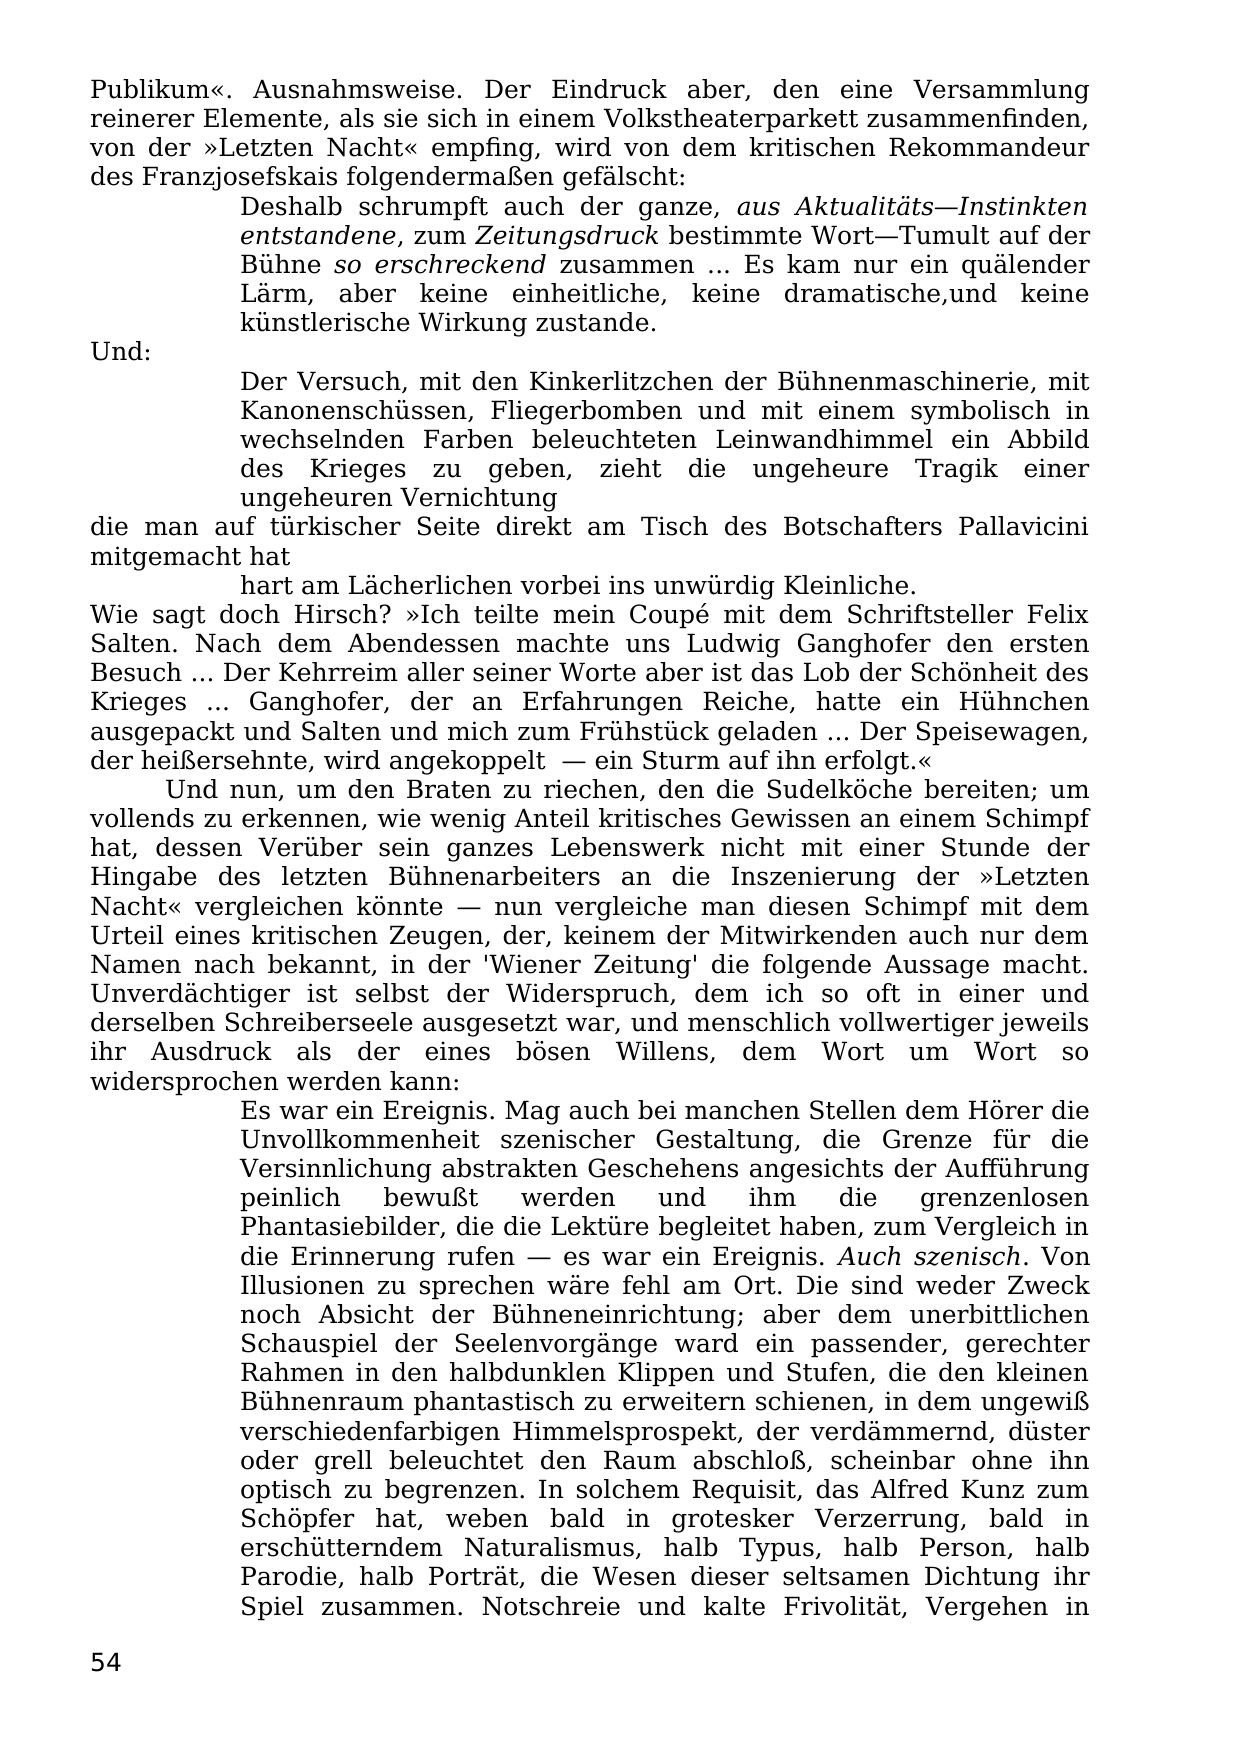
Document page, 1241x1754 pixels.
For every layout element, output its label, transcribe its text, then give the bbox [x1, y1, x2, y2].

text Publikum«. Ausnahmsweise. Der Eindruck aber, den eine Versammlung reinerer Elemente, als sie sich in einem Volkstheaterparkett zusammenfinden, von der »Letzten Nacht« empfing, wird von dem kritischen Rekommandeur des Franzjosefskais folgendermaßen gefälscht: [90, 75, 1091, 192]
text Der Versuch, mit den Kinkerlitzchen der Bühnenmaschinerie, mit Kanonenschüssen, Fliegerbomben und mit einem symbolisch in wechselnden Farben beleuchteten Leinwandhimmel ein Abbild des Krieges zu geben, zieht die ungeheure Tragik einer ungeheuren Vernichtung [240, 367, 1091, 512]
text die man auf türkischer Seite direkt am Tisch des Botschafters Pallavicini mitgemacht hat [90, 512, 1091, 571]
text Und nun, um den Braten zu riechen, den die Sudelköche bereiten; um vollends zu erkennen, wie wenig Anteil kritisches Gewissen an einem Schimpf hat, dessen Verüber sein ganzes Lebenswerk nicht mit einer Stunde der Hingabe des letzten Bühnenarbeiters an die Inszenierung der »Letzten Nacht« vergleichen könnte — nun vergleiche man diesen Schimpf mit dem Urteil eines kritischen Zeugen, der, keinem der Mitwirkenden auch nur dem Namen nach bekannt, in der 'Wiener Zeitung' die folgende Aussage macht. Unverdächtiger ist selbst der Widerspruch, dem ich so oft in einer und derselben Schreiberseele ausgesetzt war, und menschlich vollwertiger jeweils ihr Ausdruck als der eines bösen Willens, dem Wort um Wort so widersprochen werden kann: [90, 775, 1091, 1096]
text Wie sagt doch Hirsch? »Ich teilte mein Coupé mit dem Schriftsteller Felix Salten. Nach dem Abendessen machte uns Ludwig Ganghofer den ersten Besuch ... Der Kehrreim aller seiner Worte aber ist das Lob der Schönheit des Krieges ... Ganghofer, der an Erfahrungen Reiche, hatte ein Hühnchen ausgepackt und Salten und mich zum Frühstück geladen ... Der Speisewagen, der heißersehnte, wird angekoppelt — ein Sturm auf ihn erfolgt.« [90, 600, 1091, 775]
text hart am Lächerlichen vorbei ins unwürdig Kleinliche. [240, 571, 1091, 600]
text Es war ein Ereignis. Mag auch bei manchen Stellen dem Hörer die Unvollkommenheit szenischer Gestaltung, die Grenze für die Versinnlichung abstrakten Geschehens angesichts der Aufführung peinlich bewußt werden und ihm die grenzenlosen Phantasiebilder, die die Lektüre begleitet haben, zum Vergleich in die Erinnerung rufen — es war ein Ereignis. Auch szenisch. Von Illusionen zu sprechen wäre fehl am Ort. Die sind weder Zweck noch Absicht der Bühneneinrichtung; aber dem unerbittlichen Schauspiel der Seelenvorgänge ward ein passender, gerechter Rahmen in den halbdunklen Klippen und Stufen, die den kleinen Bühnenraum phantastisch zu erweitern schienen, in dem ungewiß verschiedenfarbigen Himmelsprospekt, der verdämmernd, düster oder grell beleuchtet den Raum abschloß, scheinbar ohne ihn optisch zu begrenzen. In solchem Requisit, das Alfred Kunz zum Schöpfer hat, weben bald in grotesker Verzerrung, bald in erschütterndem Naturalismus, halb Typus, halb Person, halb Parodie, halb Porträt, die Wesen dieser seltsamen Dichtung ihr Spiel zusammen. Notschreie und kalte Frivolität, Vergehen in [240, 1096, 1091, 1621]
text Und: [90, 337, 1091, 367]
text Deshalb schrumpft auch der ganze, aus Aktualitäts—Instinkten entstandene, zum Zeitungsdruck bestimmte Wort—Tumult auf der Bühne so erschreckend zusammen ... Es kam nur ein quälender Lärm, aber keine einheitliche, keine dramatische,und keine künstlerische Wirkung zustande. [240, 192, 1091, 337]
